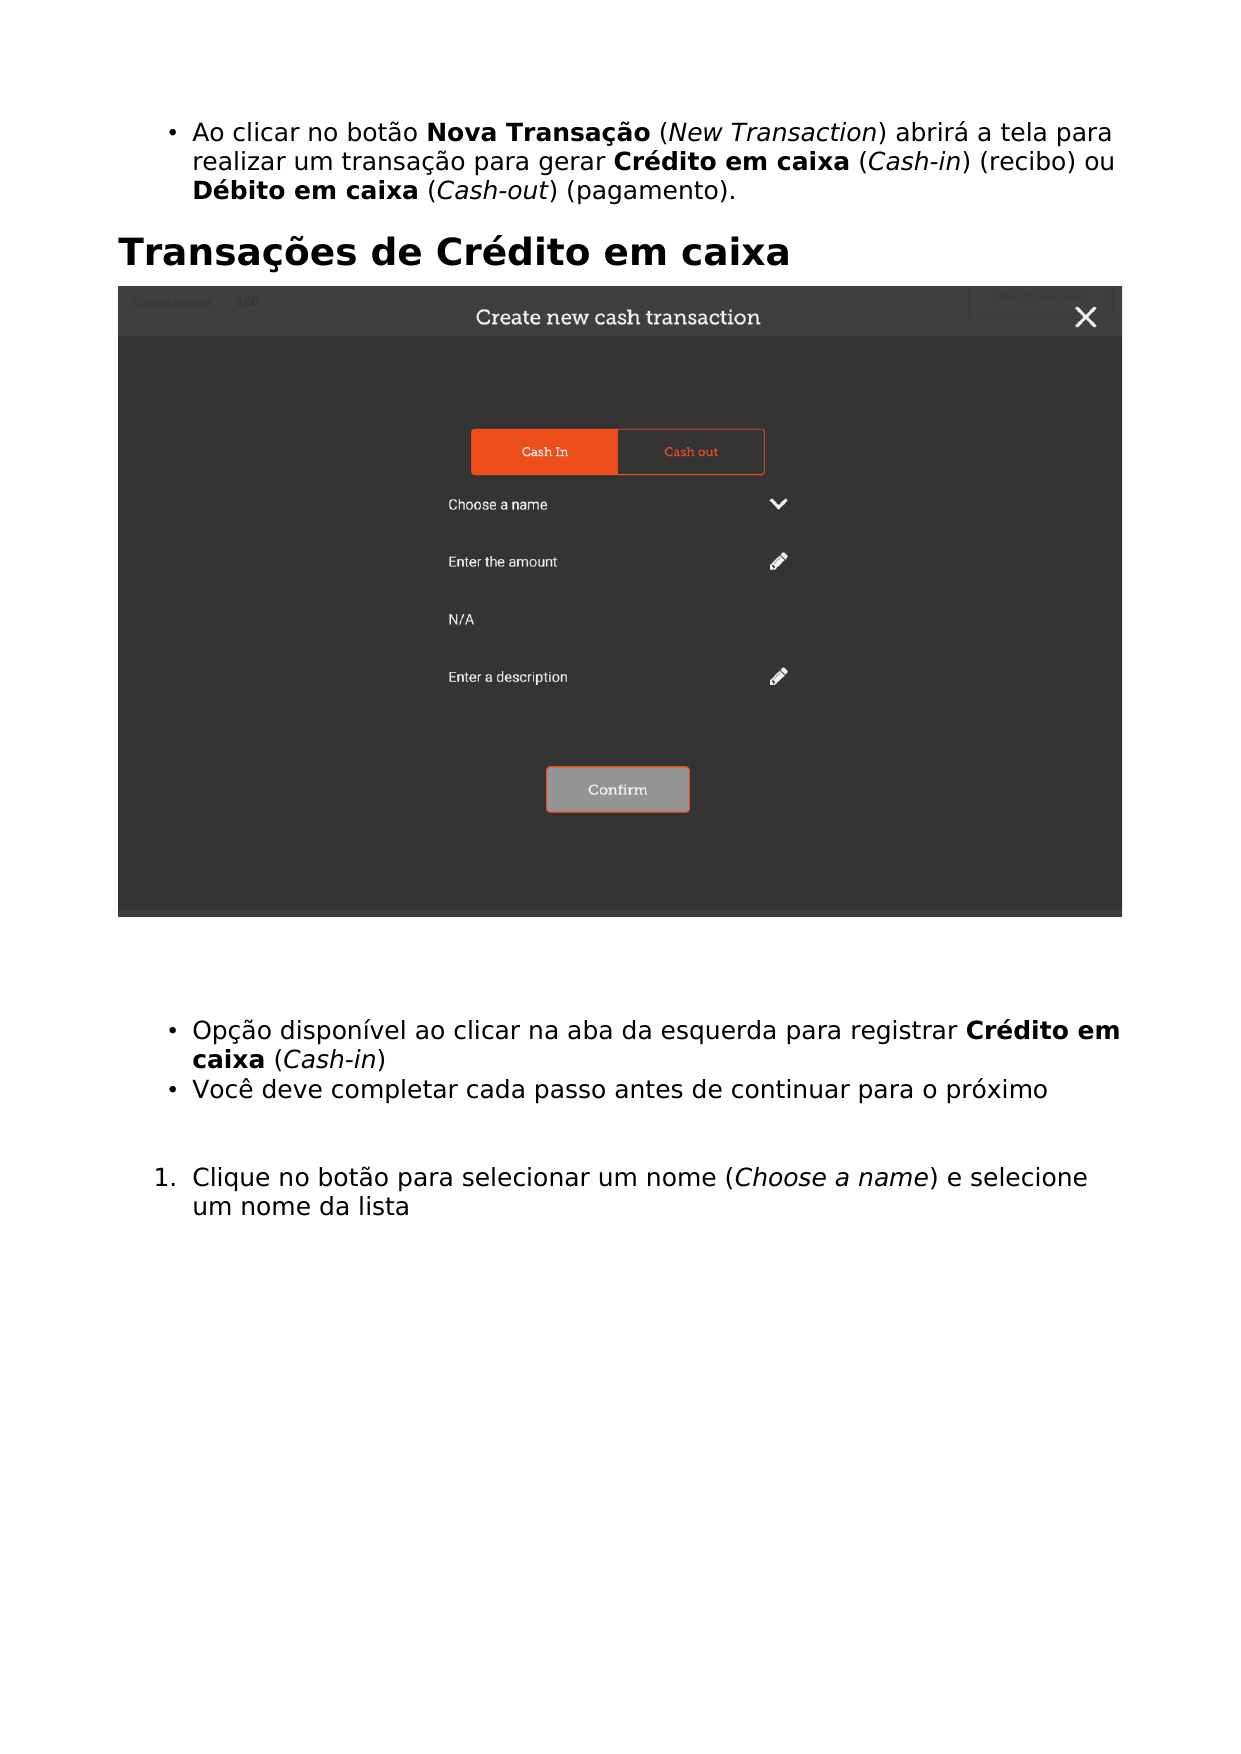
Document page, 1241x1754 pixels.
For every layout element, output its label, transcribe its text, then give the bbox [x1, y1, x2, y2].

list Clique no botão para selecionar um nome (Choose a name) e selecione um nome da lista [177, 1163, 1122, 1221]
list Opção disponível ao clicar na aba da esquerda para registrar Crédito em caixa (Cash-in) [177, 1016, 1122, 1075]
picture [118, 286, 1123, 917]
subtitle Transações de Crédito em caixa [118, 231, 1122, 274]
list Ao clicar no botão Nova Transação (New Transaction) abrirá a tela para realizar um transação para gerar Crédito em caixa (Cash-in) (recibo) ou Débito em caixa (Cash-out) (pagamento). [177, 118, 1122, 206]
list Você deve completar cada passo antes de continuar para o próximo [177, 1075, 1122, 1104]
